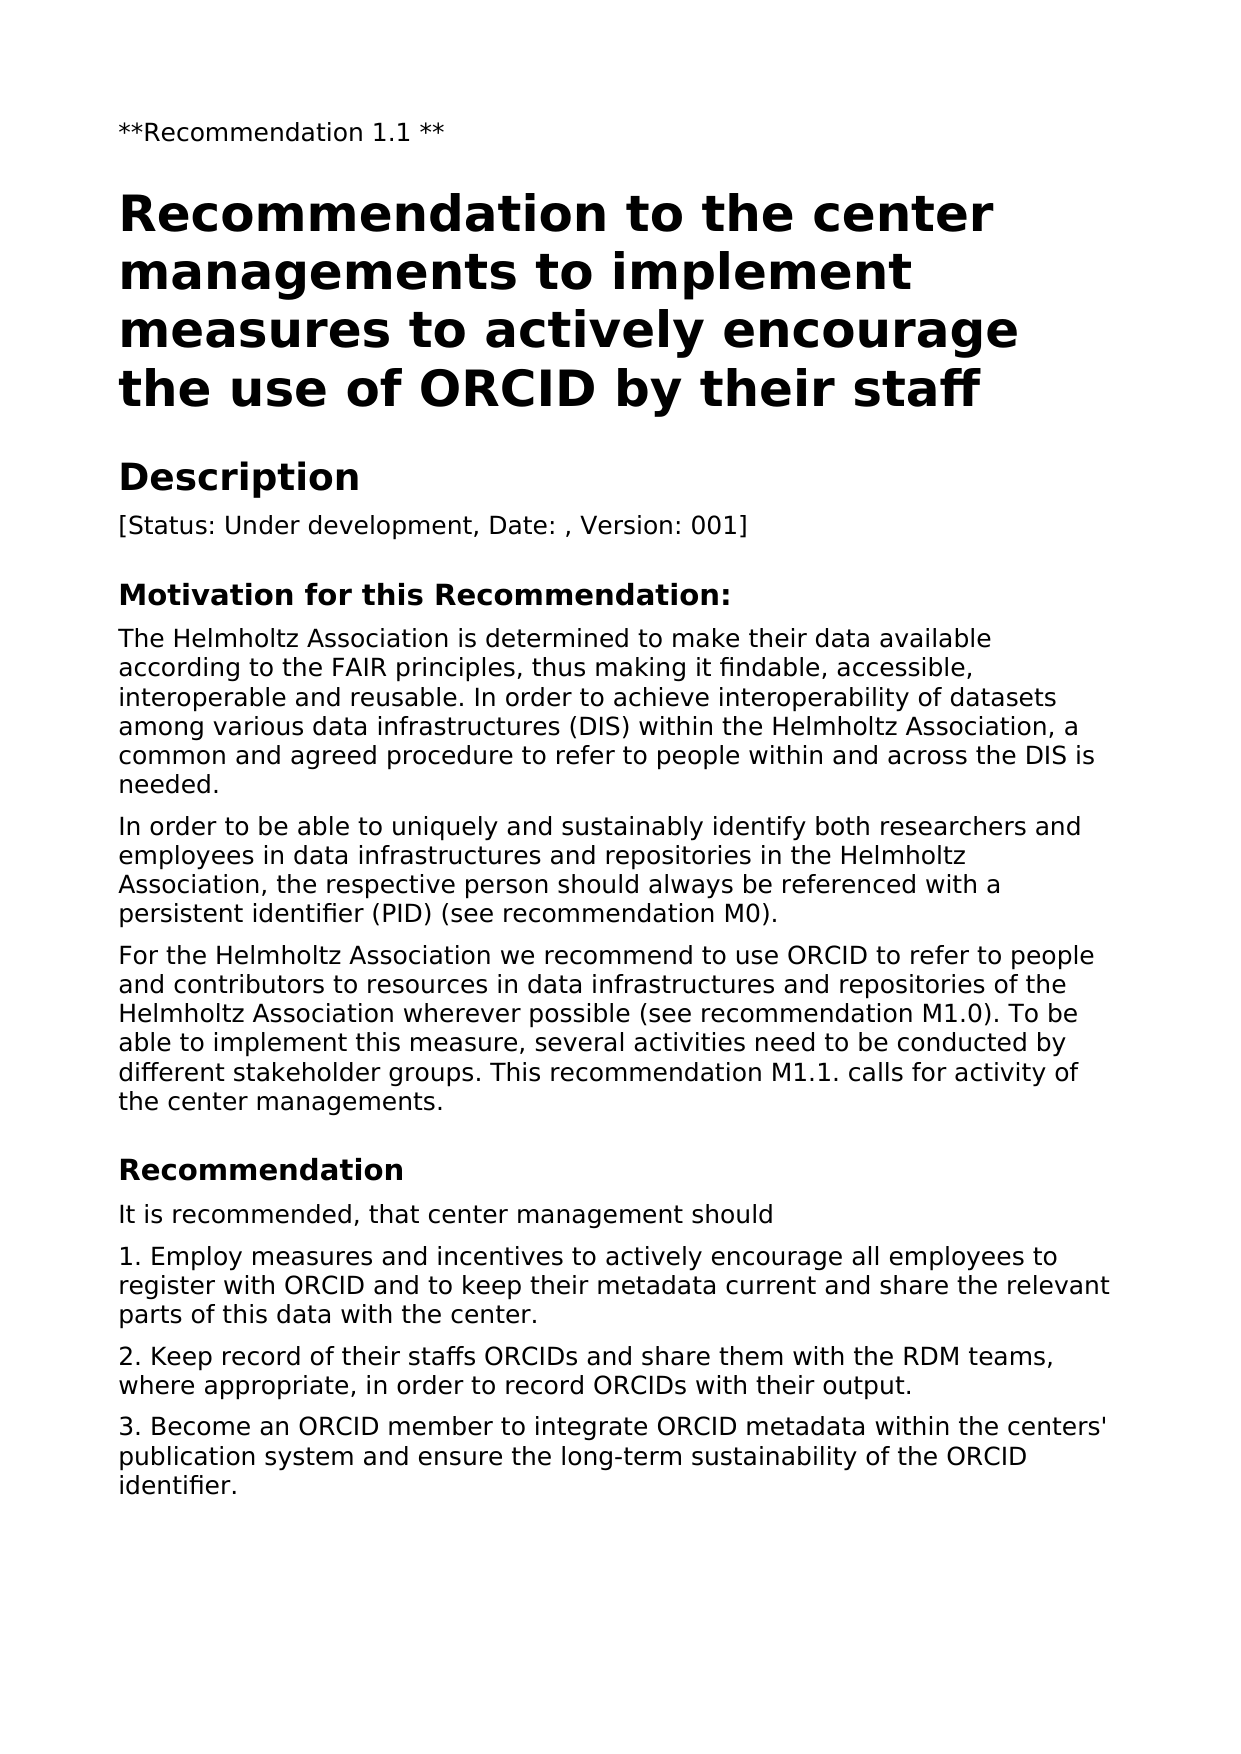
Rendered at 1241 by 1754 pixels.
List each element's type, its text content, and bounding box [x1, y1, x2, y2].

text 3. Become an ORCID member to integrate ORCID metadata within the centers' publication system and ensure the long-term sustainability of the ORCID identifier. [118, 1413, 1122, 1500]
text **Recommendation 1.1 ** [118, 118, 1122, 147]
subtitle Recommendation [118, 1154, 1122, 1188]
text It is recommended, that center management should [118, 1200, 1122, 1229]
text 1. Employ measures and incentives to actively encourage all employees to register with ORCID and to keep their metadata current and share the relevant parts of this data with the center. [118, 1242, 1122, 1329]
subtitle Recommendation to the center managements to implement measures to actively encourage the use of ORCID by their staff [118, 185, 1122, 418]
text 2. Keep record of their staffs ORCIDs and share them with the RDM teams, where appropriate, in order to record ORCIDs with their output. [118, 1342, 1122, 1400]
text [Status: Under development, Date: , Version: 001] [118, 511, 1122, 541]
text The Helmholtz Association is determined to make their data available according to the FAIR principles, thus making it findable, accessible, interoperable and reusable. In order to achieve interoperability of datasets among various data infrastructures (DIS) within the Helmholtz Association, a common and agreed procedure to refer to people within and across the DIS is needed. [118, 624, 1122, 799]
subtitle Description [118, 455, 1122, 499]
text In order to be able to uniquely and sustainably identify both researchers and employees in data infrastructures and repositories in the Helmholtz Association, the respective person should always be referenced with a persistent identifier (PID) (see recommendation M0). [118, 812, 1122, 929]
subtitle Motivation for this Recommendation: [118, 578, 1122, 612]
text For the Helmholtz Association we recommend to use ORCID to refer to people and contributors to resources in data infrastructures and repositories of the Helmholtz Association wherever possible (see recommendation M1.0). To be able to implement this measure, several activities need to be conducted by different stakeholder groups. This recommendation M1.1. calls for activity of the center managements. [118, 941, 1122, 1116]
